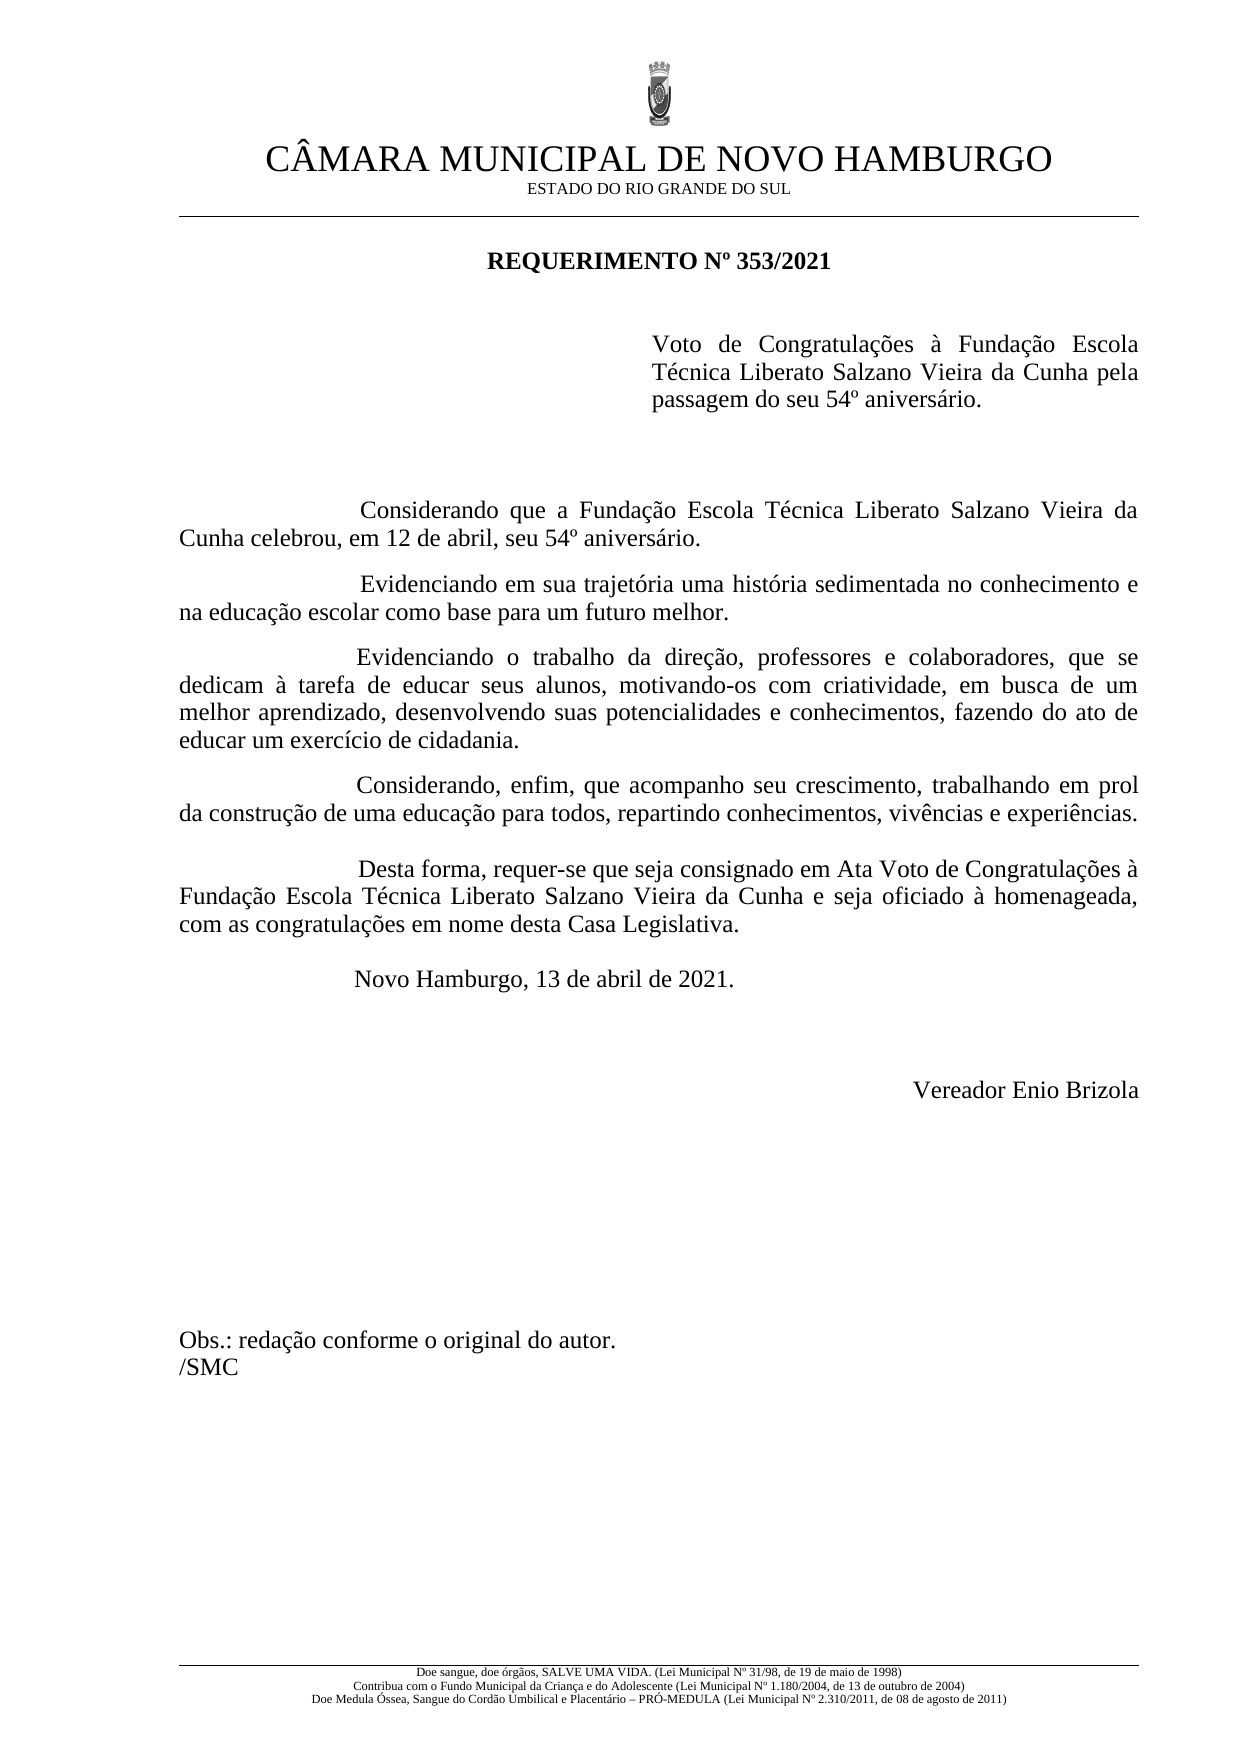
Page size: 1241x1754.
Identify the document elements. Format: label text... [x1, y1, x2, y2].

text Desta forma, requer-se que seja consignado em Ata Voto de Congratulações à Fundação Escola Técnica Liberato Salzano Vieira da Cunha e seja oficiado à homenageada, com as congratulações em nome desta Casa Legislativa. [179, 855, 1139, 938]
text Evidenciando o trabalho da direção, professores e colaboradores, que se dedicam à tarefa de educar seus alunos, motivando-os com criatividade, em busca de um melhor aprendizado, desenvolvendo suas potencialidades e conhecimentos, fazendo do ato de educar um exercício de cidadania. [179, 643, 1139, 754]
text Evidenciando em sua trajetória uma história sedimentada no conhecimento e na educação escolar como base para um futuro melhor. [179, 570, 1139, 625]
text Vereador Enio Brizola [179, 1076, 1139, 1104]
text REQUERIMENTO Nº 353/2021 [179, 247, 1139, 274]
text Obs.: redação conforme o original do autor. [179, 1326, 1139, 1353]
list Novo Hamburgo, 13 de abril de 2021. [179, 966, 1139, 993]
text Considerando que a Fundação Escola Técnica Liberato Salzano Vieira da Cunha celebrou, em 12 de abril, seu 54º aniversário. [179, 496, 1139, 552]
text Voto de Congratulações à Fundação Escola Técnica Liberato Salzano Vieira da Cunha pela passagem do seu 54º aniversário. [652, 330, 1139, 413]
text Considerando, enfim, que acompanho seu crescimento, trabalhando em prol da construção de uma educação para todos, repartindo conhecimentos, vivências e experiências. [179, 772, 1139, 827]
text /SMC [179, 1353, 1139, 1381]
